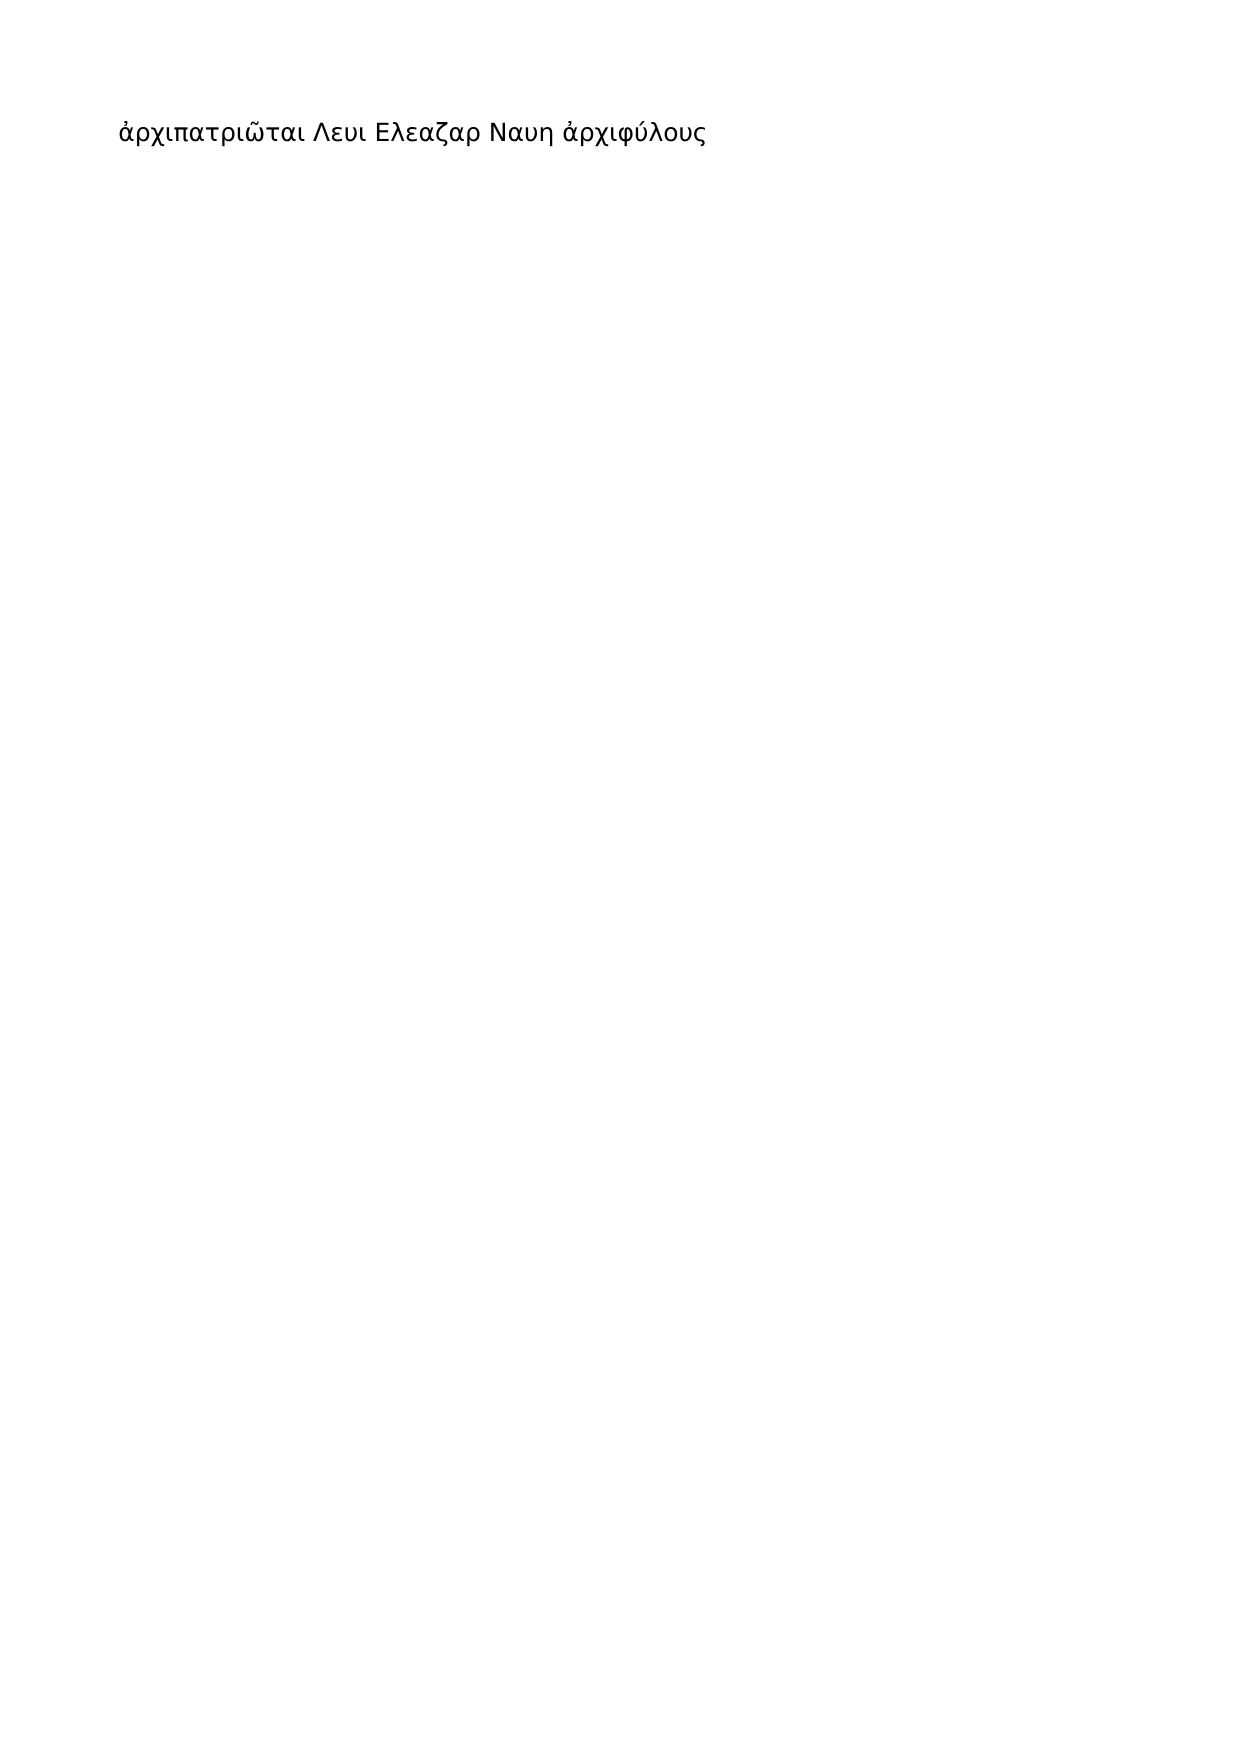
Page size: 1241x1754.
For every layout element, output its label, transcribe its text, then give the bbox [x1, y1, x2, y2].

text ἀρχιπατριῶται Λευι Ελεαζαρ Ναυη ἀρχιφύλους [118, 118, 1122, 147]
